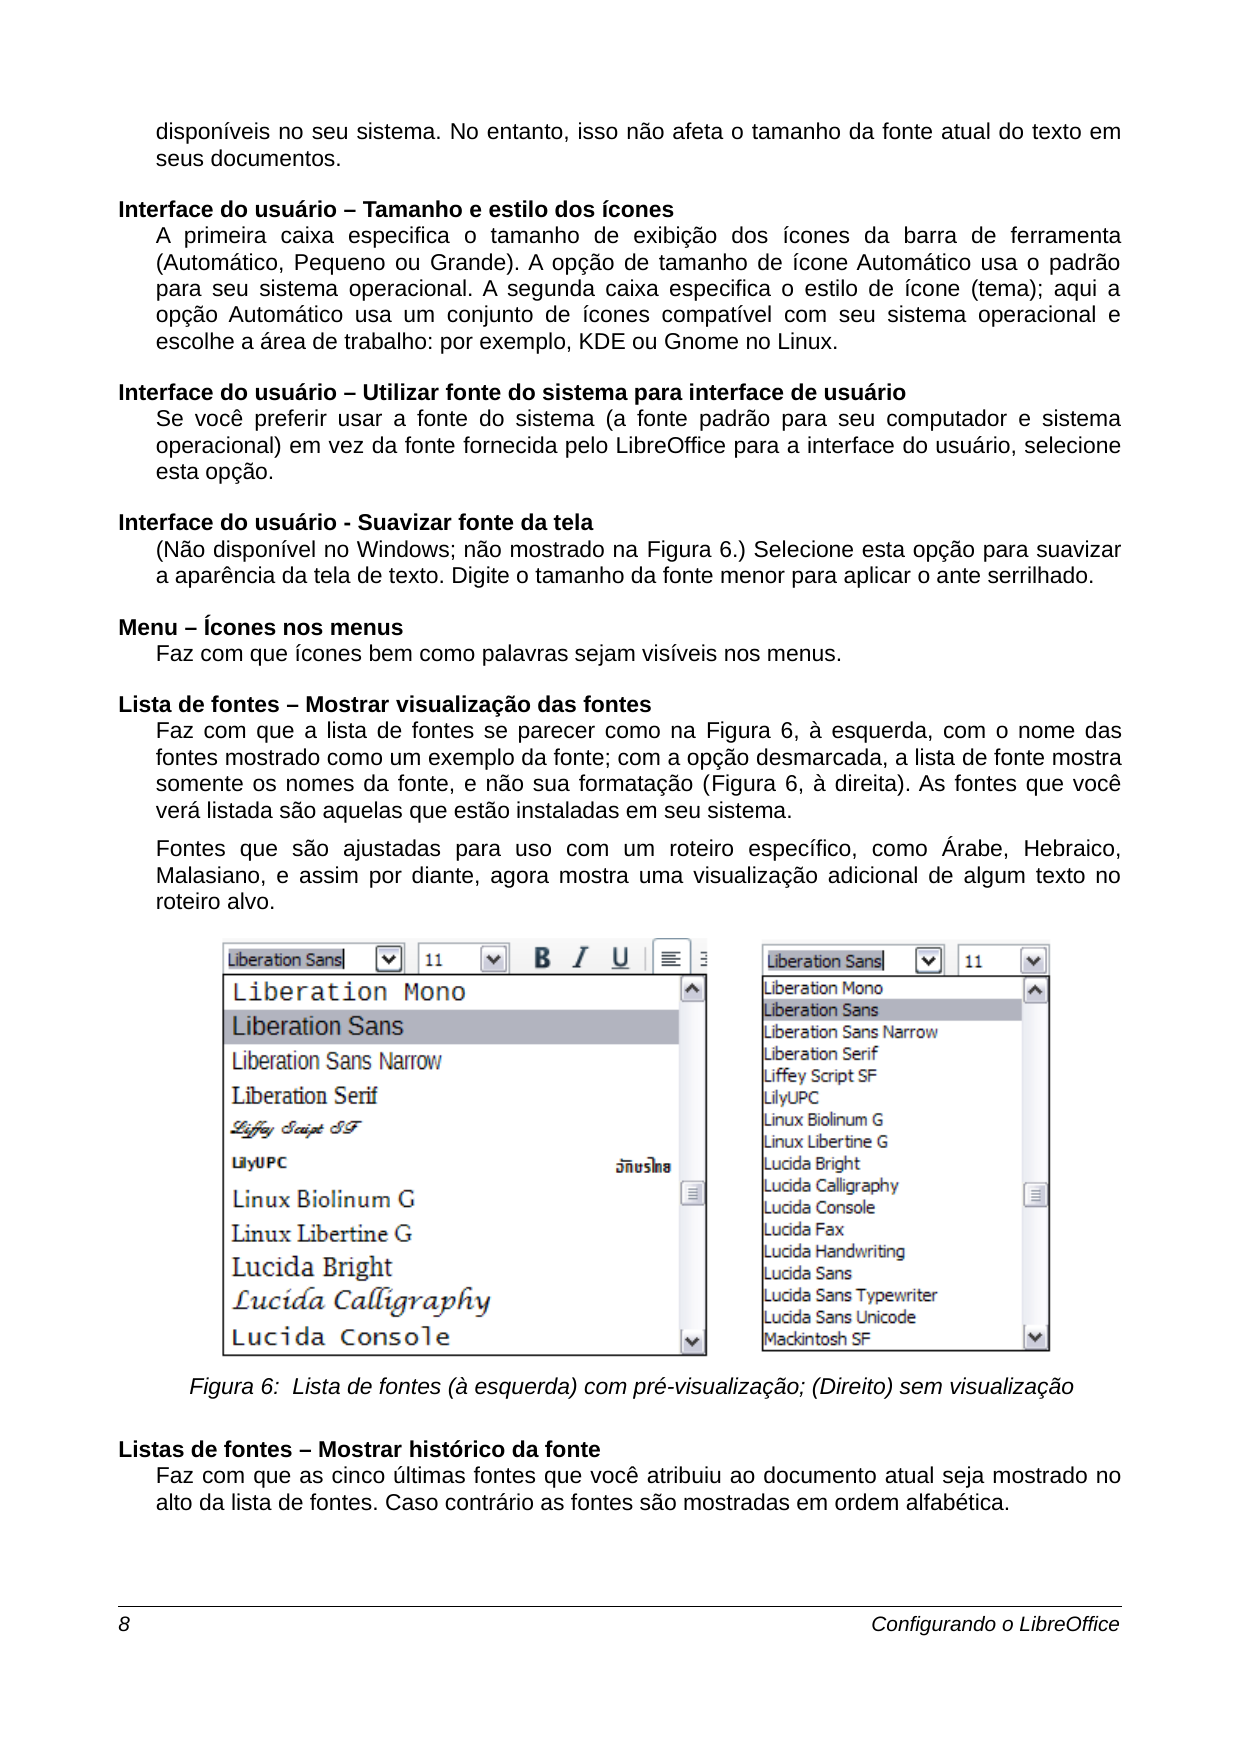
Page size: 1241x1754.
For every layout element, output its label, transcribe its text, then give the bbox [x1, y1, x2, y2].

text Faz com que as cinco últimas fontes que você atribuiu ao documento atual seja mostrado no alto da lista de fontes. Caso contrário as fontes são mostradas em ordem alfabética. [156, 1462, 1122, 1515]
text Faz com que ícones bem como palavras sejam visíveis nos menus. [156, 640, 1122, 666]
text Fontes que são ajustadas para uso com um roteiro específico, como Árabe, Hebraico, Malasiano, e assim por diante, agora mostra uma visualização adicional de algum texto no roteiro alvo. [156, 835, 1122, 914]
picture [759, 938, 1055, 1358]
picture [218, 938, 712, 1361]
text Interface do usuário – Tamanho e estilo dos ícones [118, 196, 1122, 222]
text Interface do usuário - Suavizar fonte da tela [118, 509, 1122, 536]
table_cell Figura 6: Lista de fontes (à esquerda) com pré-visualização; (Direito) sem visualização [189, 1373, 1089, 1406]
text Menu – Ícones nos menus [118, 613, 1122, 640]
text Interface do usuário – Utilizar fonte do sistema para interface de usuário [118, 379, 1122, 405]
text Faz com que a lista de fontes se parecer como na Figura 6, à esquerda, com o nome das fontes mostrado como um exemplo da fonte; com a opção desmarcada, a lista de fonte mostra somente os nomes da fonte, e não sua formatação (Figura 6, à direita). As fontes que você verá listada são aquelas que estão instaladas em seu sistema. [156, 717, 1122, 823]
text Se você preferir usar a fonte do sistema (a fonte padrão para seu computador e sistema operacional) em vez da fonte fornecida pelo LibreOffice para a interface do usuário, selecione esta opção. [156, 405, 1122, 484]
table_header [741, 939, 1089, 1373]
text (Não disponível no Windows; não mostrado na Figura 6.) Selecione esta opção para suavizar a aparência da tela de texto. Digite o tamanho da fonte menor para aplicar o ante serrilhado. [156, 536, 1122, 588]
text A primeira caixa especifica o tamanho de exibição dos ícones da barra de ferramenta (Automático, Pequeno ou Grande). A opção de tamanho de ícone Automático usa o padrão para seu sistema operacional. A segunda caixa especifica o estilo de ícone (tema); aqui a opção Automático usa um conjunto de ícones compatível com seu sistema operacional e escolhe a área de trabalho: por exemplo, KDE ou Gnome no Linux. [156, 222, 1122, 354]
text disponíveis no seu sistema. No entanto, isso não afeta o tamanho da fonte atual do texto em seus documentos. [156, 118, 1122, 171]
text Listas de fontes – Mostrar histórico da fonte [118, 1436, 1122, 1462]
table_header [189, 939, 741, 1373]
text Lista de fontes – Mostrar visualização das fontes [118, 691, 1122, 717]
